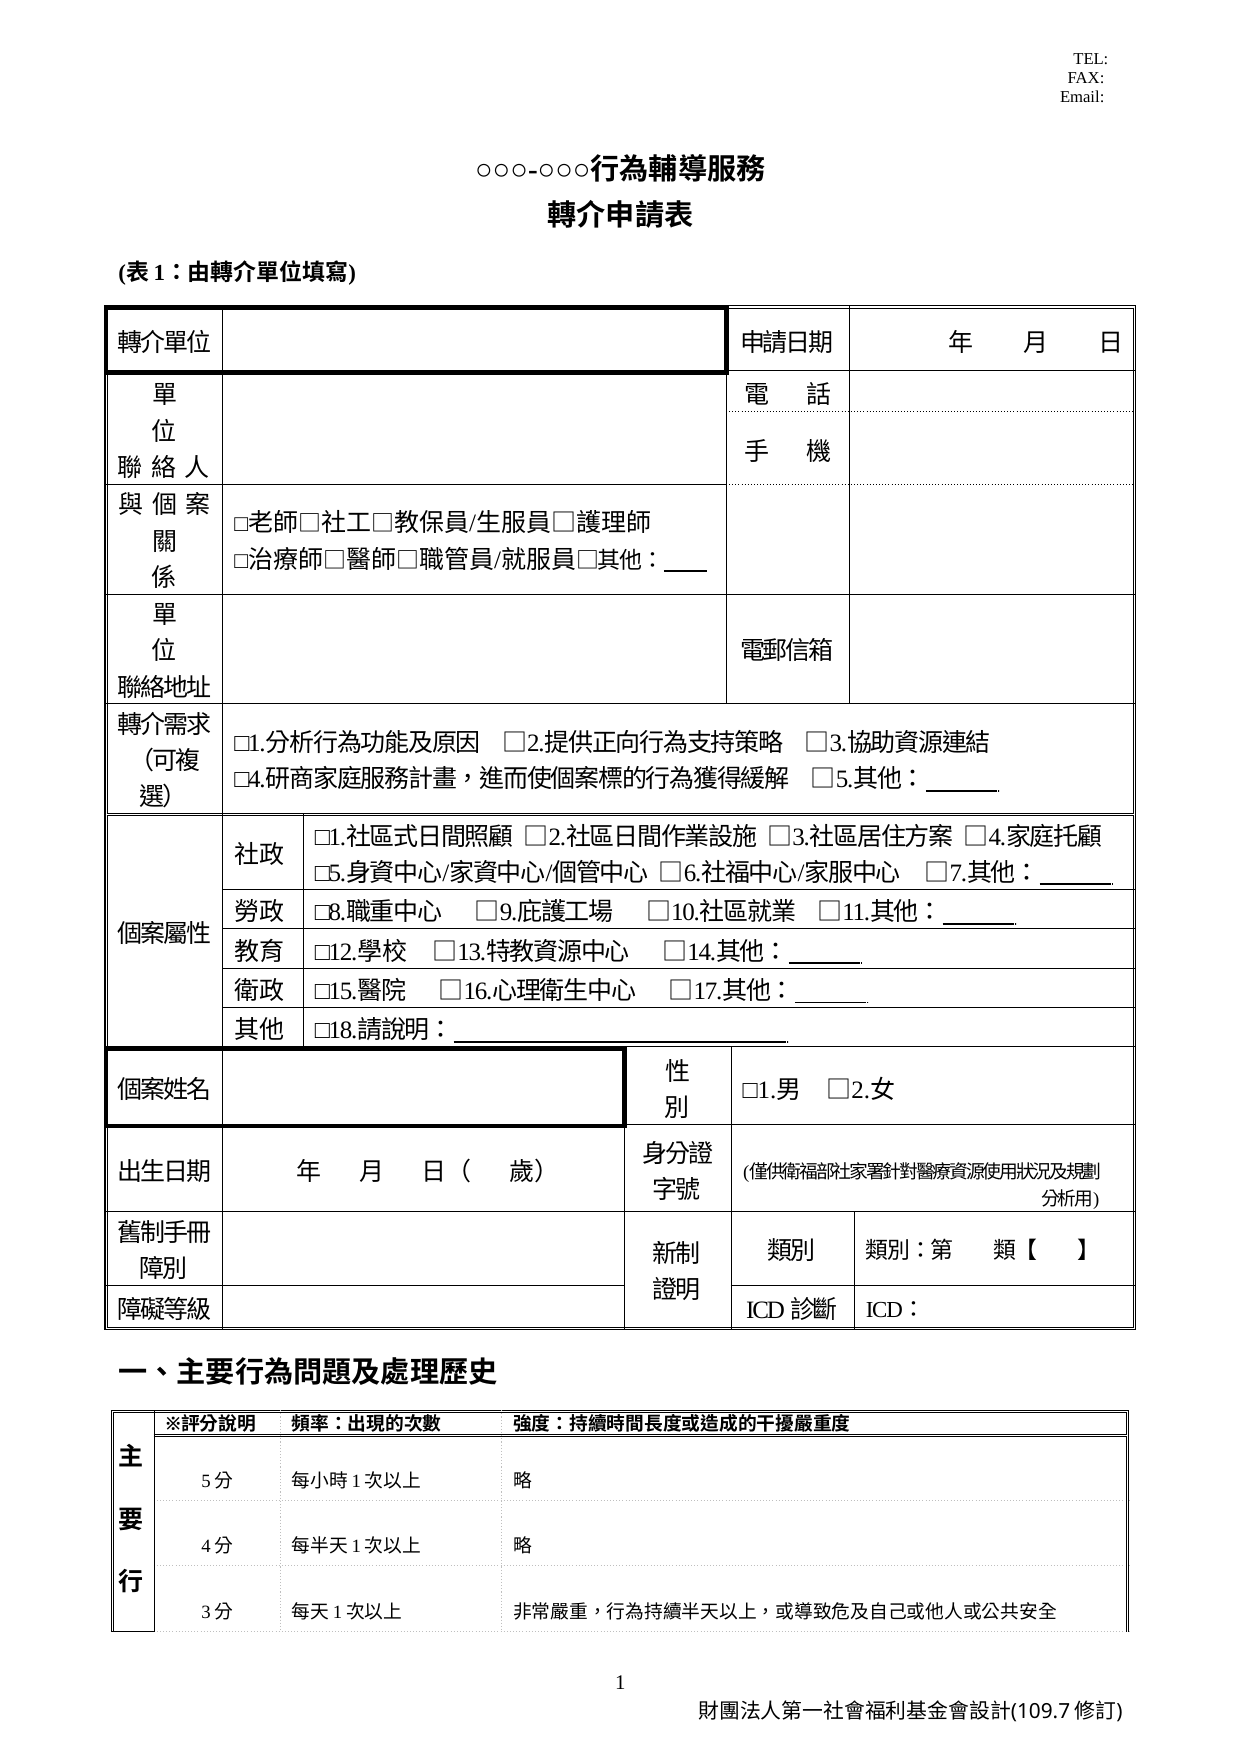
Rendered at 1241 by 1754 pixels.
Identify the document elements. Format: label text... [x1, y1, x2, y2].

table_header 轉介單位 [108, 310, 222, 370]
table_cell 類別 [732, 1212, 854, 1285]
table_cell 與 個 案 關 係 [108, 485, 222, 593]
table_cell 新制 證明 [625, 1212, 731, 1327]
table_cell ICD： [855, 1286, 1133, 1327]
table_cell 個案姓名 [108, 1051, 222, 1123]
table_cell 每小時1次以上 [280, 1437, 502, 1500]
table_cell 障礙等級 [108, 1286, 222, 1327]
table_cell 其他 [223, 1008, 303, 1046]
table_cell [223, 595, 726, 703]
table_header 年 月 日 [850, 309, 1133, 370]
table_header [223, 310, 724, 370]
table_cell 單 位 聯絡地址 [108, 595, 222, 703]
table_cell □1.分析行為功能及原因 □2.提供正向行為支持策略 □3.協助資源連結 □4.研商家庭服務計畫，進而使個案標的行為獲得緩解 □5.其他： [223, 704, 1133, 813]
table_cell 4分 [155, 1500, 280, 1565]
table_cell [223, 1051, 622, 1123]
table_cell [223, 1286, 624, 1327]
table_cell 電郵信箱 [727, 595, 849, 703]
table_cell [223, 1212, 624, 1285]
table_cell 社政 [223, 816, 303, 889]
table_header 頻率：出現的次數 [280, 1413, 502, 1434]
table_cell 出生日期 [108, 1128, 222, 1211]
table_cell 電 話 [727, 371, 849, 411]
table_cell 略 [502, 1437, 1126, 1500]
table_cell (僅供衛福部社家署針對醫療資源使用狀況及規劃分析用) [732, 1125, 1133, 1211]
table_cell 手 機 [727, 411, 849, 484]
table_cell □8.職重中心 □9.庇護工場 □10.社區就業 □11.其他： [304, 890, 1133, 928]
table_cell 教育 [223, 929, 303, 967]
table_cell 類別：第 類【 】 [855, 1212, 1133, 1285]
table_cell 非常嚴重，行為持續半天以上，或導致危及自己或他人或公共安全 [502, 1565, 1126, 1631]
text 轉介申請表 [118, 189, 1122, 234]
table_cell 轉介需求 （可複選） [108, 704, 222, 813]
table_cell [850, 411, 1133, 484]
table_cell [223, 375, 726, 484]
table_header 申請日期 [729, 309, 849, 370]
table_cell [727, 484, 849, 593]
table_cell 5分 [155, 1437, 280, 1500]
text ○○○-○○○行為輔導服務 [118, 143, 1122, 189]
table_cell 年 月 日（ 歲） [223, 1128, 624, 1211]
table_cell □1.社區式日間照顧 □2.社區日間作業設施 □3.社區居住方案 □4.家庭托顧 □5.身資中心/家資中心/個管中心 □6.社福中心/家服中心 □7.其他： [304, 816, 1133, 889]
table_cell 身分證字號 [625, 1125, 731, 1211]
text 一、主要行為問題及處理歷史 [118, 1349, 1122, 1391]
table_cell 個案屬性 [108, 816, 222, 1046]
table_cell □1.男 □2.女 [732, 1047, 1133, 1123]
table_cell 舊制手冊 障別 [108, 1212, 222, 1285]
table_cell [850, 484, 1133, 593]
table_cell □15.醫院 □16.心理衛生中心 □17.其他： [304, 969, 1133, 1007]
table_cell ICD診斷 [732, 1286, 854, 1327]
table_header 主要行 [114, 1413, 154, 1631]
table_header ※評分說明 [155, 1413, 280, 1434]
table_cell 每半天1次以上 [280, 1500, 502, 1565]
table_cell 略 [502, 1500, 1126, 1565]
table_cell 衛政 [223, 969, 303, 1007]
table_cell 性 別 [627, 1047, 731, 1123]
table_cell □12.學校 □13.特教資源中心 □14.其他： [304, 929, 1133, 967]
table_cell 3分 [155, 1565, 280, 1631]
table_cell [850, 595, 1133, 703]
table_cell 勞政 [223, 890, 303, 928]
table_cell 每天1次以上 [280, 1565, 502, 1631]
table_cell □18.請說明： [304, 1008, 1133, 1046]
text (表1：由轉介單位填寫) [118, 253, 1122, 287]
table_cell 單 位 聯 絡 人 [108, 375, 222, 484]
table_header 強度：持續時間長度或造成的干擾嚴重度 [502, 1413, 1126, 1434]
table_cell □老師□社工□教保員/生服員□護理師 □治療師□醫師□職管員/就服員□其他： [223, 485, 726, 593]
table_cell [850, 371, 1133, 411]
